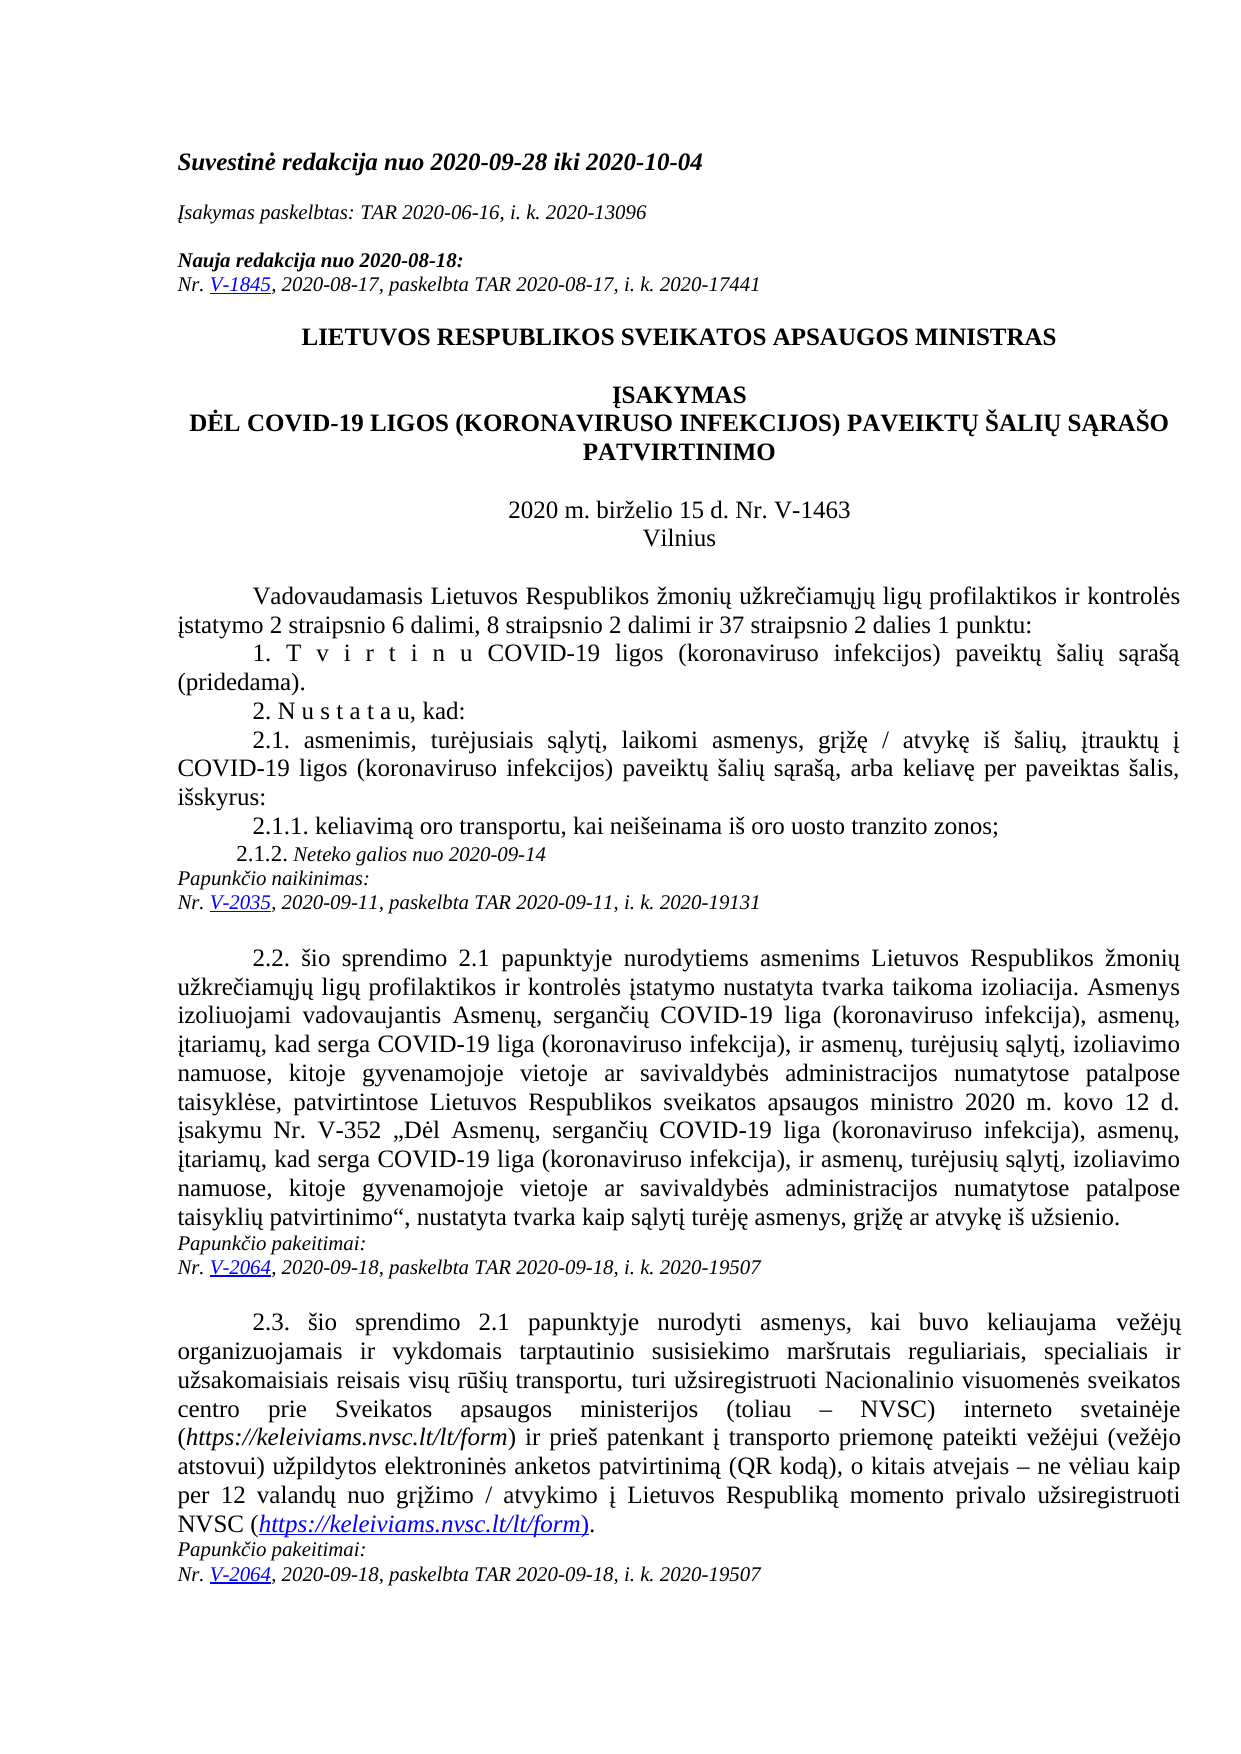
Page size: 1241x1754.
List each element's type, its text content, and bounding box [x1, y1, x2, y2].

text Papunkčio naikinimas: [177, 866, 1181, 890]
text 2.3. šio sprendimo 2.1 papunktyje nurodyti asmenys, kai buvo keliaujama vežėjų organizuojamais ir vykdomais tarptautinio susisiekimo maršrutais reguliariais, specialiais ir užsakomaisiais reisais visų rūšių transportu, turi užsiregistruoti Nacionalinio visuomenės sveikatos centro prie Sveikatos apsaugos ministerijos (toliau – NVSC) interneto svetainėje (https://keleiviams.nvsc.lt/lt/form) ir prieš patenkant į transporto priemonę pateikti vežėjui (vežėjo atstovui) užpildytos elektroninės anketos patvirtinimą (QR kodą), o kitais atvejais – ne vėliau kaip per 12 valandų nuo grįžimo / atvykimo į Lietuvos Respubliką momento privalo užsiregistruoti NVSC (https://keleiviams.nvsc.lt/lt/form). [177, 1307, 1181, 1537]
text Dėl COVID-19 ligos (koronaviruso infekcijos) paveiktų šalių sąrašo patvirtinimo [177, 408, 1181, 466]
text Papunkčio pakeitimai: [177, 1231, 1181, 1254]
text 2.1. asmenimis, turėjusiais sąlytį, laikomi asmenys, grįžę / atvykę iš šalių, įtrauktų į COVID-19 ligos (koronaviruso infekcijos) paveiktų šalių sąrašą, arba keliavę per paveiktas šalis, išskyrus: [177, 725, 1181, 811]
text 2.1.1. keliavimą oro transportu, kai neišeinama iš oro uosto tranzito zonos; [177, 811, 1181, 840]
text 2.1.2. Neteko galios nuo 2020-09-14 [177, 840, 1181, 866]
text 2. N u s t a t a u, kad: [177, 696, 1181, 725]
text Suvestinė redakcija nuo 2020-09-28 iki 2020-10-04 [177, 147, 1181, 176]
text 1. T v i r t i n u COVID-19 ligos (koronaviruso infekcijos) paveiktų šalių sąrašą (pridedama). [177, 638, 1181, 696]
text LIETUVOS RESPUBLIKOS SVEIKATOS APSAUGOS MINISTRAS [177, 322, 1181, 351]
text Nr. V-2035, 2020-09-11, paskelbta TAR 2020-09-11, i. k. 2020-19131 [177, 890, 1181, 914]
text 2.2. šio sprendimo 2.1 papunktyje nurodytiems asmenims Lietuvos Respublikos žmonių užkrečiamųjų ligų profilaktikos ir kontrolės įstatymo nustatyta tvarka taikoma izoliacija. Asmenys izoliuojami vadovaujantis Asmenų, sergančių COVID-19 liga (koronaviruso infekcija), asmenų, įtariamų, kad serga COVID-19 liga (koronaviruso infekcija), ir asmenų, turėjusių sąlytį, izoliavimo namuose, kitoje gyvenamojoje vietoje ar savivaldybės administracijos numatytose patalpose taisyklėse, patvirtintose Lietuvos Respublikos sveikatos apsaugos ministro 2020 m. kovo 12 d. įsakymu Nr. V-352 „Dėl Asmenų, sergančių COVID-19 liga (koronaviruso infekcija), asmenų, įtariamų, kad serga COVID-19 liga (koronaviruso infekcija), ir asmenų, turėjusių sąlytį, izoliavimo namuose, kitoje gyvenamojoje vietoje ar savivaldybės administracijos numatytose patalpose taisyklių patvirtinimo“, nustatyta tvarka kaip sąlytį turėję asmenys, grįžę ar atvykę iš užsienio. [177, 943, 1181, 1231]
text Nr. V-2064, 2020-09-18, paskelbta TAR 2020-09-18, i. k. 2020-19507 [177, 1254, 1181, 1279]
text 2020 m. birželio 15 d. Nr. V-1463 Vilnius [177, 495, 1181, 552]
text Įsakymas paskelbtas: TAR 2020-06-16, i. k. 2020-13096 [177, 200, 1181, 224]
text Vadovaudamasis Lietuvos Respublikos žmonių užkrečiamųjų ligų profilaktikos ir kontrolės įstatymo 2 straipsnio 6 dalimi, 8 straipsnio 2 dalimi ir 37 straipsnio 2 dalies 1 punktu: [177, 581, 1181, 638]
text ĮSAKYMAS [177, 380, 1181, 408]
text Nauja redakcija nuo 2020-08-18: [177, 248, 1181, 272]
text Nr. V-2064, 2020-09-18, paskelbta TAR 2020-09-18, i. k. 2020-19507 [177, 1561, 1181, 1586]
text Papunkčio pakeitimai: [177, 1537, 1181, 1561]
text Nr. V-1845, 2020-08-17, paskelbta TAR 2020-08-17, i. k. 2020-17441 [177, 272, 1181, 296]
